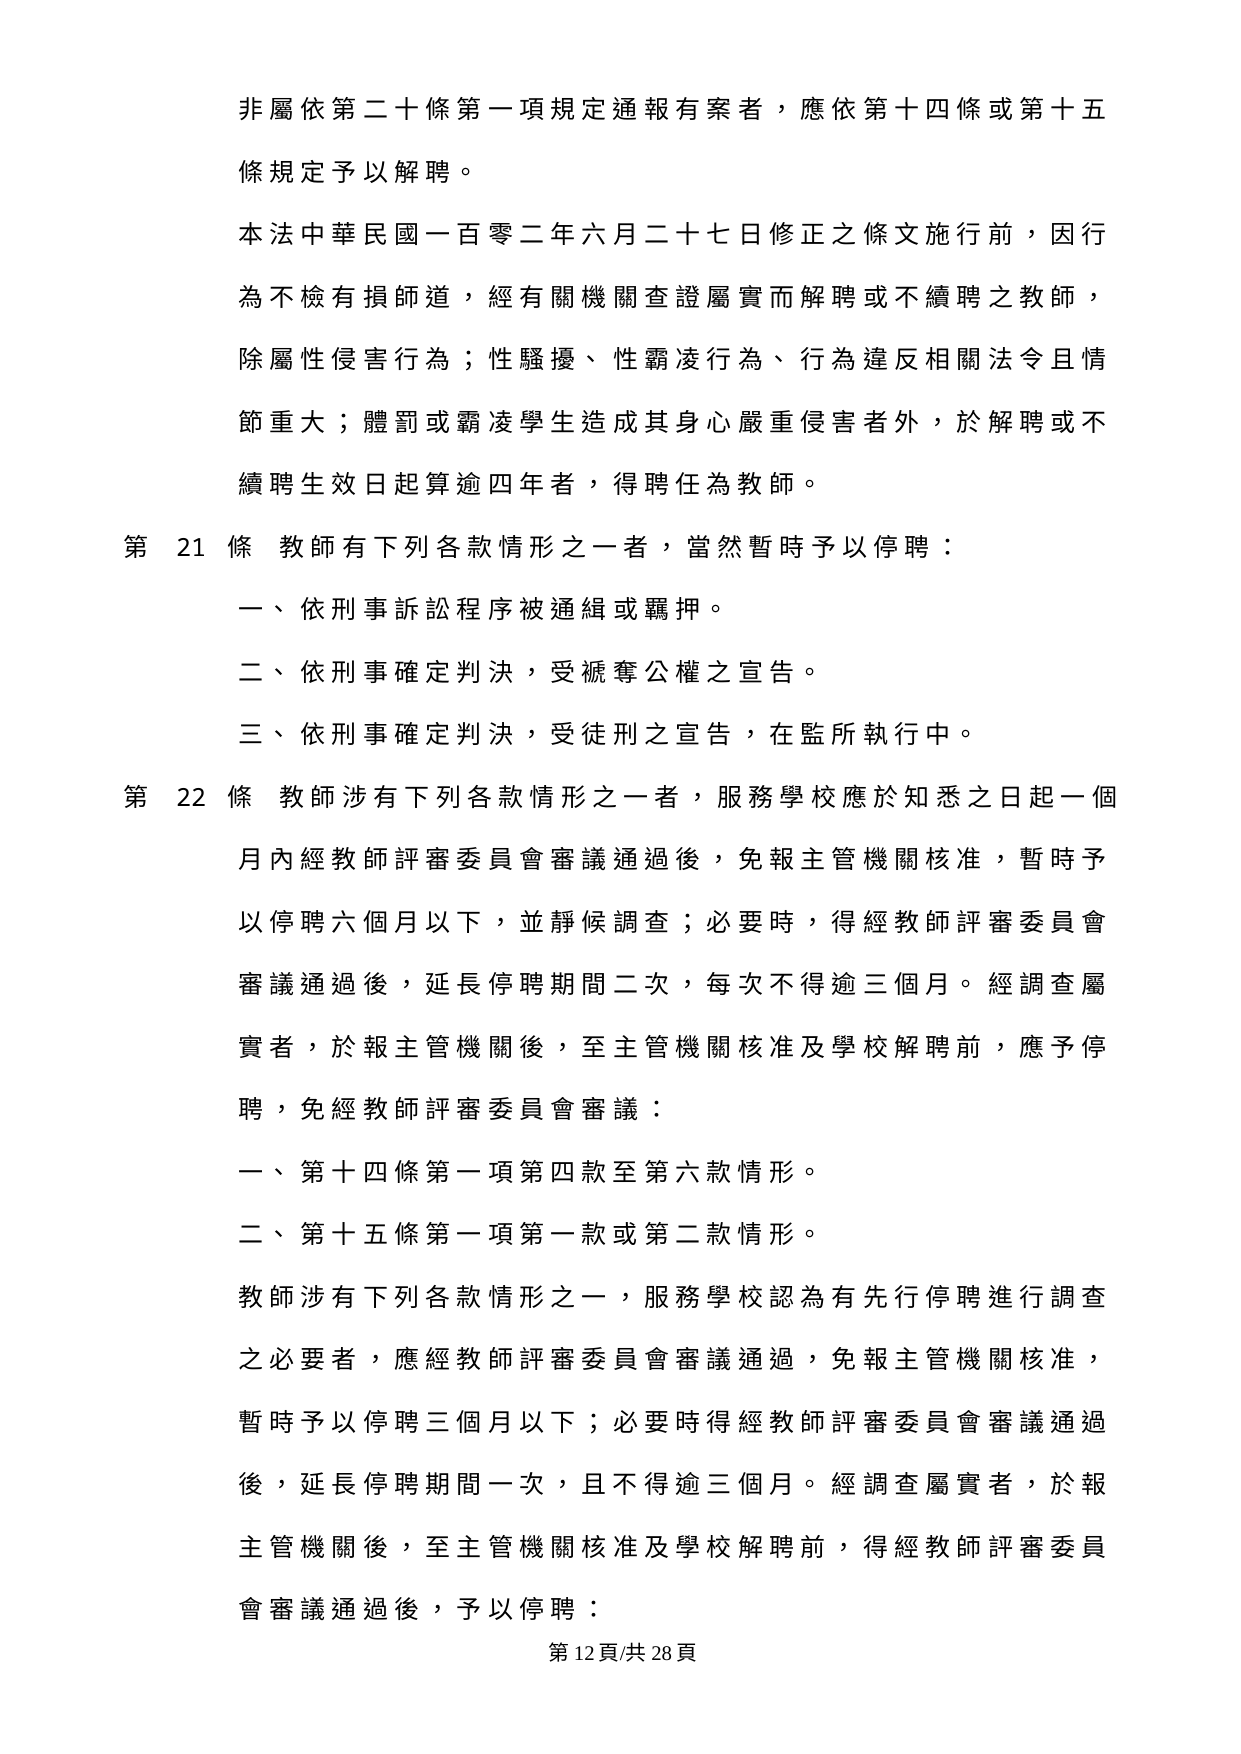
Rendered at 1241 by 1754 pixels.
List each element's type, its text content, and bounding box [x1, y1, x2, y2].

text 第 22 條 教師涉有下列各款情形之一者，服務學校應於知悉之日起一個月內經教師評審委員會審議通過後，免報主管機關核准，暫時予以停聘六個月以下，並靜候調查；必要時，得經教師評審委員會審議通過後，延長停聘期間二次，每次不得逾三個月。經調查屬實者，於報主管機關後，至主管機關核准及學校解聘前，應予停聘，免經教師評審委員會審議： [120, 754, 1120, 1129]
text 三、依刑事確定判決，受徒刑之宣告，在監所執行中。 [232, 691, 1120, 754]
text 二、依刑事確定判決，受褫奪公權之宣告。 [232, 629, 1120, 691]
text 教師涉有下列各款情形之一，服務學校認為有先行停聘進行調查之必要者，應經教師評審委員會審議通過，免報主管機關核准，暫時予以停聘三個月以下；必要時得經教師評審委員會審議通過後，延長停聘期間一次，且不得逾三個月。經調查屬實者，於報主管機關後，至主管機關核准及學校解聘前，得經教師評審委員會審議通過後，予以停聘： [232, 1254, 1120, 1629]
text 本法中華民國一百零二年六月二十七日修正之條文施行前，因行為不檢有損師道，經有關機關查證屬實而解聘或不續聘之教師，除屬性侵害行為；性騷擾、性霸凌行為、行為違反相關法令且情節重大；體罰或霸凌學生造成其身心嚴重侵害者外，於解聘或不續聘生效日起算逾四年者，得聘任為教師。 [232, 191, 1120, 504]
text 一、第十四條第一項第四款至第六款情形。 [232, 1129, 1120, 1191]
text 第 21 條 教師有下列各款情形之一者，當然暫時予以停聘： [120, 504, 1120, 566]
text 前二項已聘任之教師屬依第二十條第一項規定通報有案者，免經教師評審委員會審議，並免報主管機關核准，予以解聘，不受大學法第二十條第一項及專科學校法第二十七條第一項規定之限制；非屬依第二十條第一項規定通報有案者，應依第十四條或第十五條規定予以解聘。 [232, 66, 1120, 191]
text 一、依刑事訴訟程序被通緝或羈押。 [232, 566, 1120, 629]
text 二、第十五條第一項第一款或第二款情形。 [232, 1191, 1120, 1254]
